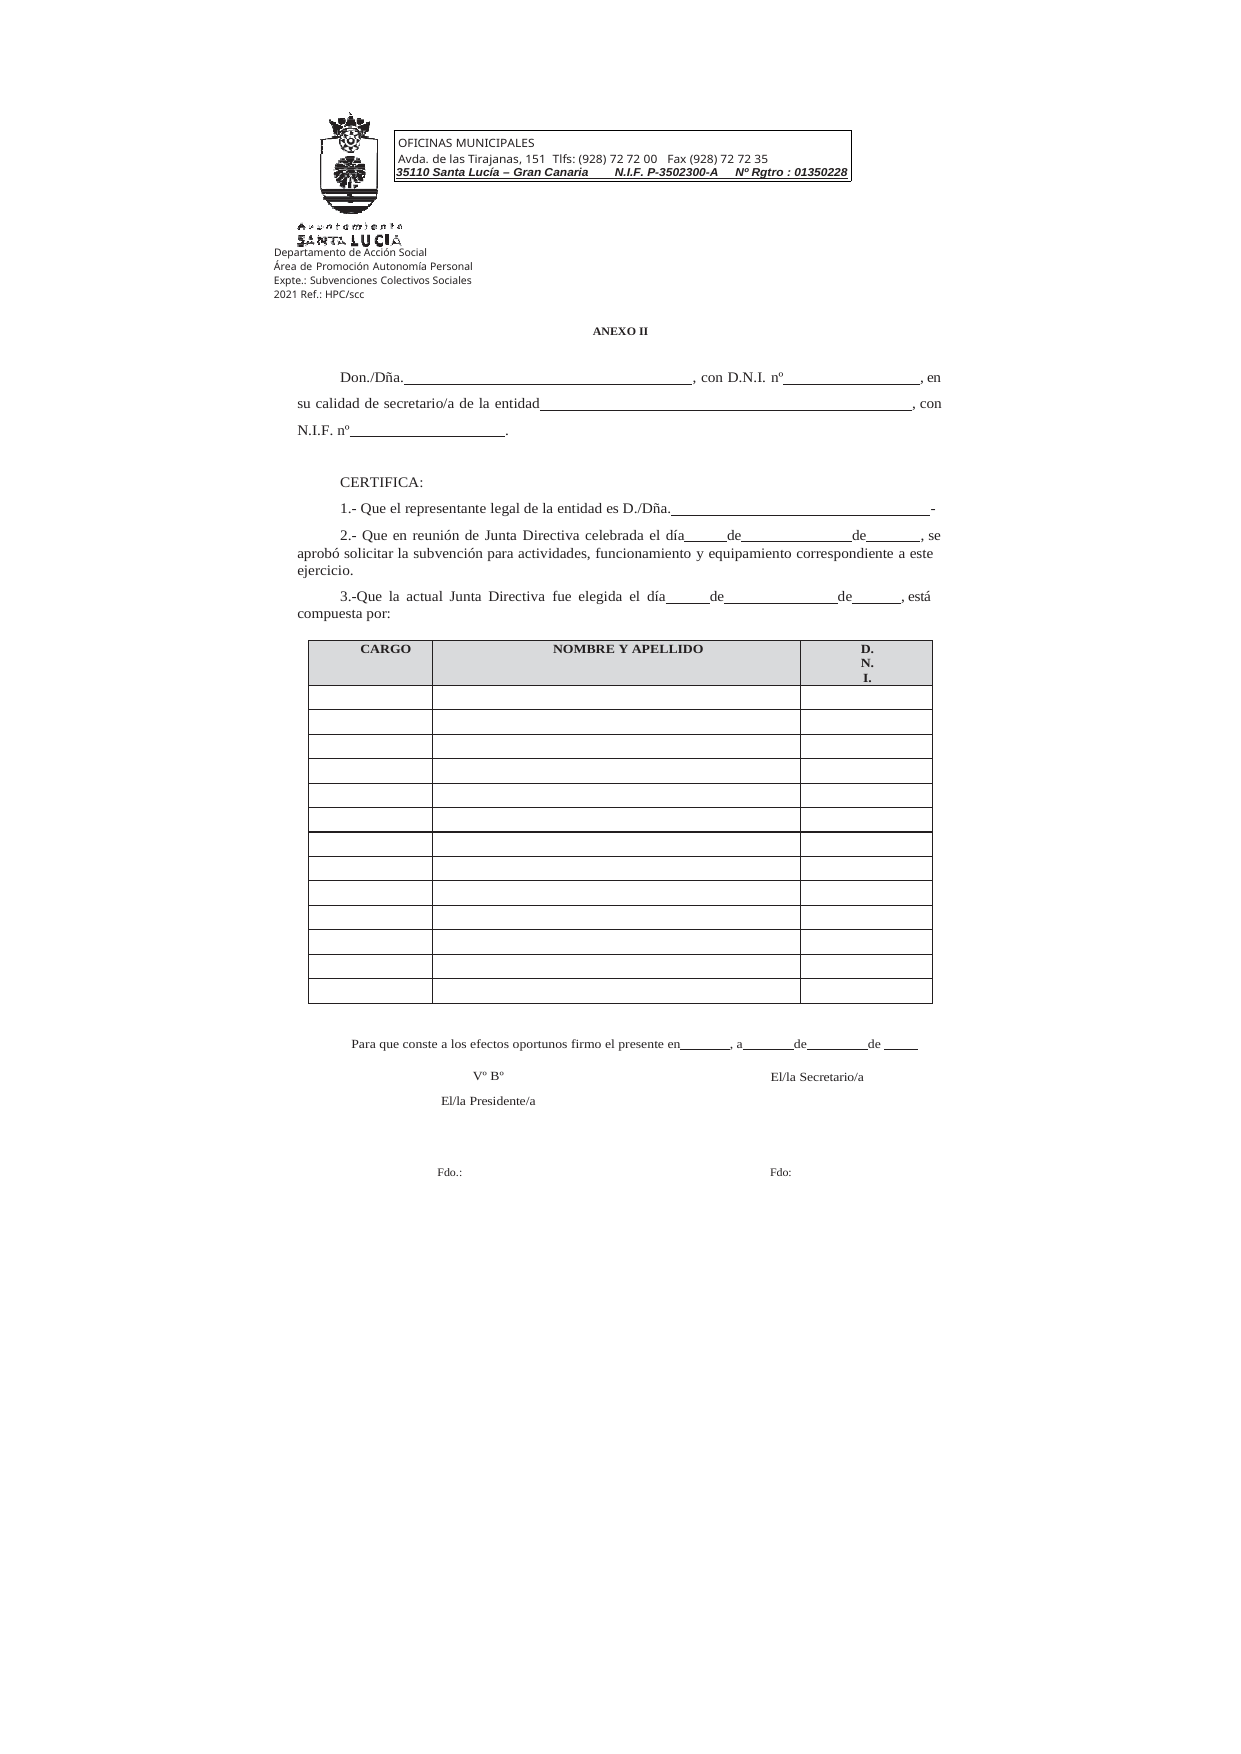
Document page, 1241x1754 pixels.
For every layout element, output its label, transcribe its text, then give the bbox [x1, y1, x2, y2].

table_cell [433, 686, 800, 709]
text ANEXO II [24, 324, 1217, 337]
table_cell [309, 955, 432, 978]
table_cell [309, 808, 432, 831]
table_cell [801, 955, 932, 978]
table_cell [801, 710, 932, 734]
table_cell [309, 979, 432, 1002]
table_cell [801, 735, 932, 758]
table_cell [309, 881, 432, 905]
table_cell [801, 784, 932, 807]
table_cell [433, 955, 800, 978]
table_cell [801, 857, 932, 880]
text El/la Presidente/a [441, 1094, 536, 1108]
table_cell [801, 833, 932, 856]
table_cell [433, 857, 800, 880]
text 1.- Que el representante legal de la entidad es D./Dña. - 2.- Que en reunión de Junta Directiva celebrada el día de de , se [340, 491, 942, 543]
table_header D.N.I. [801, 641, 932, 685]
text CERTIFICA: [340, 474, 1221, 490]
table_cell [433, 710, 800, 734]
table_cell [801, 930, 932, 953]
text Para que conste a los efectos oportunos firmo el presente en , a de de [47, 1036, 1221, 1051]
table_cell [433, 833, 800, 856]
table_cell [801, 979, 932, 1002]
text 3.-Que la actual Junta Directiva fue elegida el día de de , está compuesta por: [297, 588, 933, 622]
picture [297, 222, 402, 247]
table_cell [309, 735, 432, 758]
text aprobó solicitar la subvención para actividades, funcionamiento y equipamiento correspondiente a este ejercicio. [297, 544, 944, 578]
table_cell [309, 930, 432, 953]
table_cell [801, 906, 932, 929]
table_cell [309, 833, 432, 856]
table_cell [433, 784, 800, 807]
table_cell [801, 759, 932, 783]
table_cell [309, 784, 432, 807]
table_cell [433, 759, 800, 783]
table_cell [801, 881, 932, 905]
table_cell [801, 808, 932, 831]
table_header CARGO [309, 641, 432, 685]
table_cell [433, 808, 800, 831]
text El/la Secretario/a [768, 1069, 866, 1084]
text N.I.F. nº . [297, 422, 1221, 438]
text Vº Bº [441, 1069, 536, 1083]
table_cell [309, 759, 432, 783]
table_cell [433, 906, 800, 929]
table_cell [433, 930, 800, 953]
table_cell [309, 906, 432, 929]
text Departamento de Acción Social [274, 247, 1221, 259]
table_header NOMBRE Y APELLIDO [433, 641, 800, 685]
text Don./Dña. , con D.N.I. nº , en su calidad de secretario/a de la entidad , con [297, 369, 943, 412]
text Fdo.: Fdo: [21, 1166, 1208, 1179]
table_cell [309, 686, 432, 709]
table_cell [801, 686, 932, 709]
table_cell [433, 735, 800, 758]
text Área de Promoción Autonomía Personal Expte.: Subvenciones Colectivos Sociales 2021 Ref.: HPC/scc [274, 259, 491, 302]
table_cell [309, 710, 432, 734]
table_cell [309, 857, 432, 880]
table_cell [433, 979, 800, 1002]
table_cell [433, 881, 800, 905]
picture [320, 112, 378, 214]
